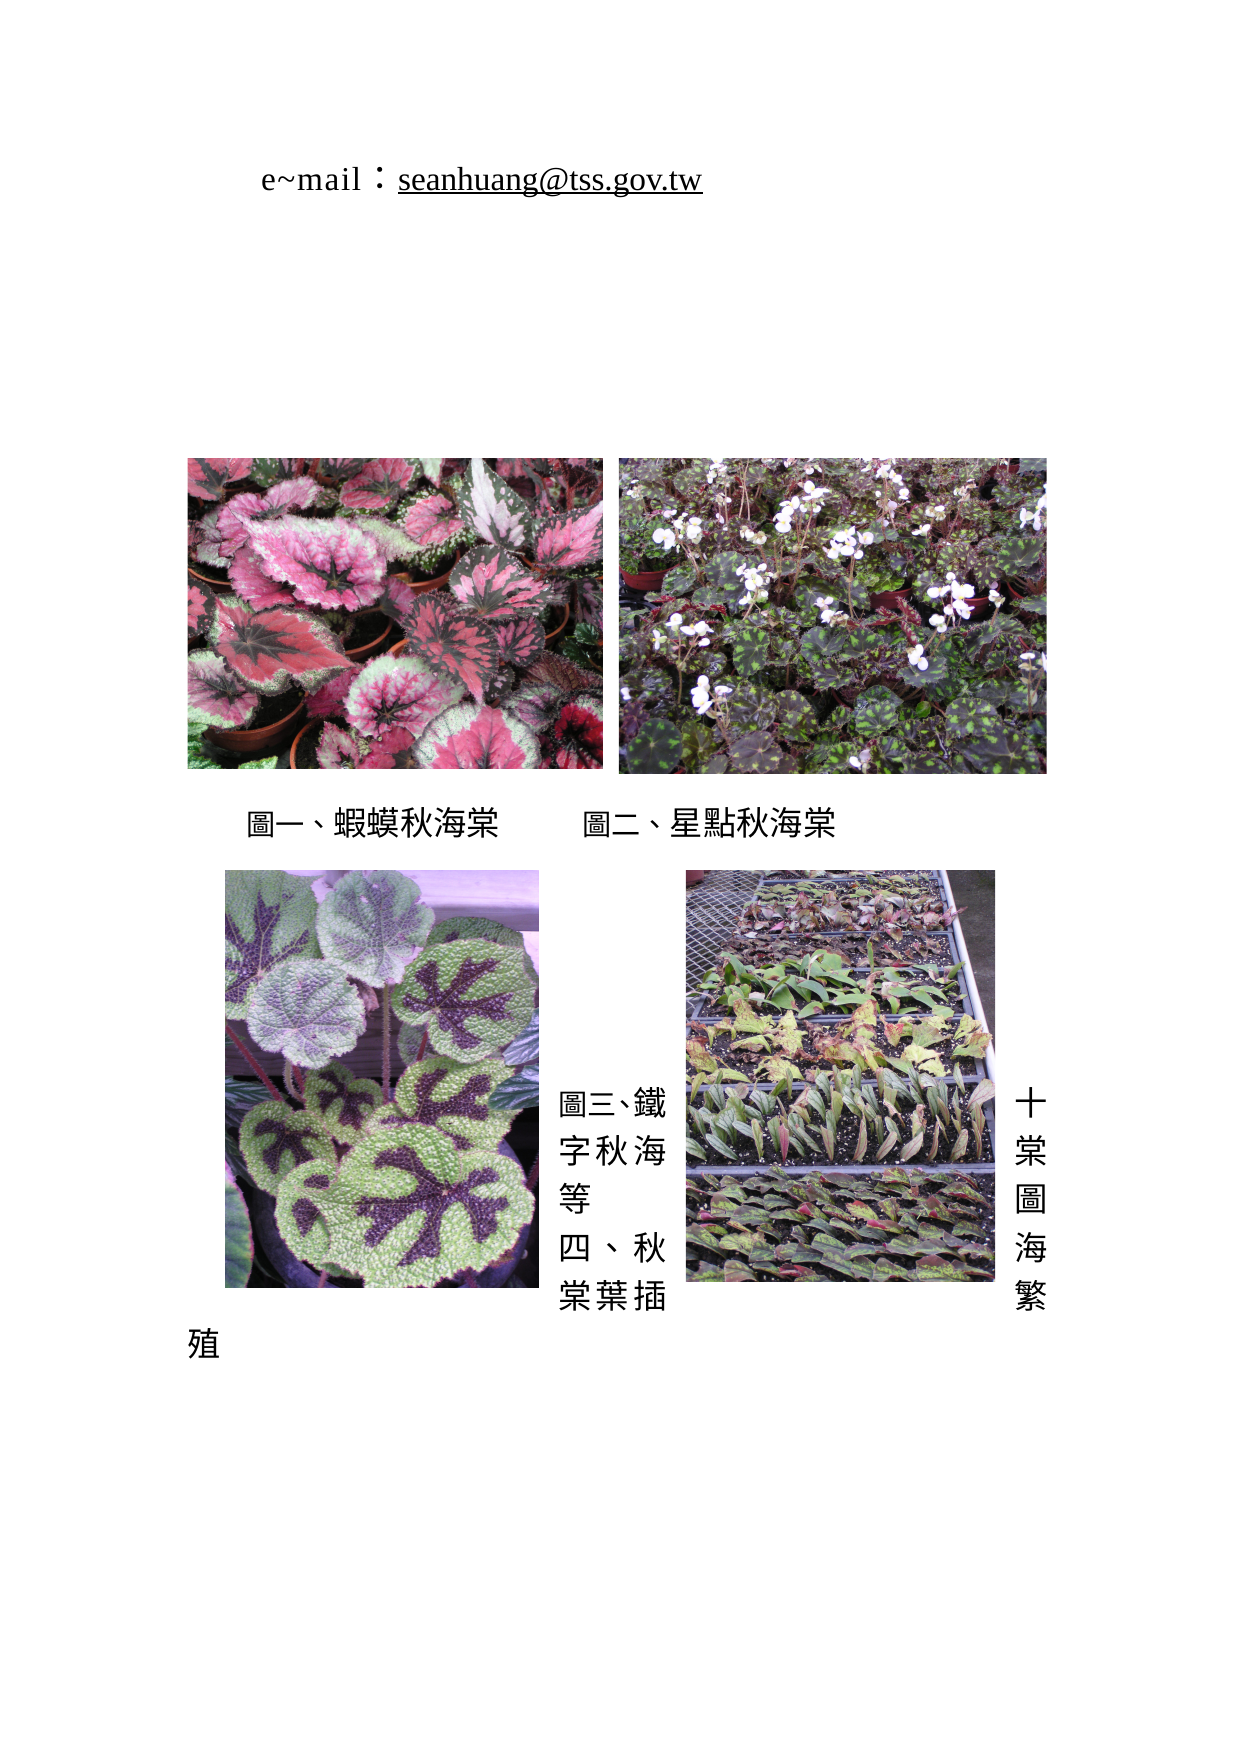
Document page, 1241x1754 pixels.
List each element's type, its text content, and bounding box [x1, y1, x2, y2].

picture [187, 458, 603, 771]
picture [685, 870, 996, 1283]
picture [618, 458, 1047, 776]
text e~mail：seanhuang@tss.gov.tw [187, 150, 1053, 200]
text 圖一、蝦蟆秋海棠 圖二、星點秋海棠 [187, 458, 1053, 845]
picture [225, 870, 539, 1290]
text 圖三、鐵十字秋海棠等 圖四、秋海棠葉插繁殖 [187, 1077, 1053, 1366]
